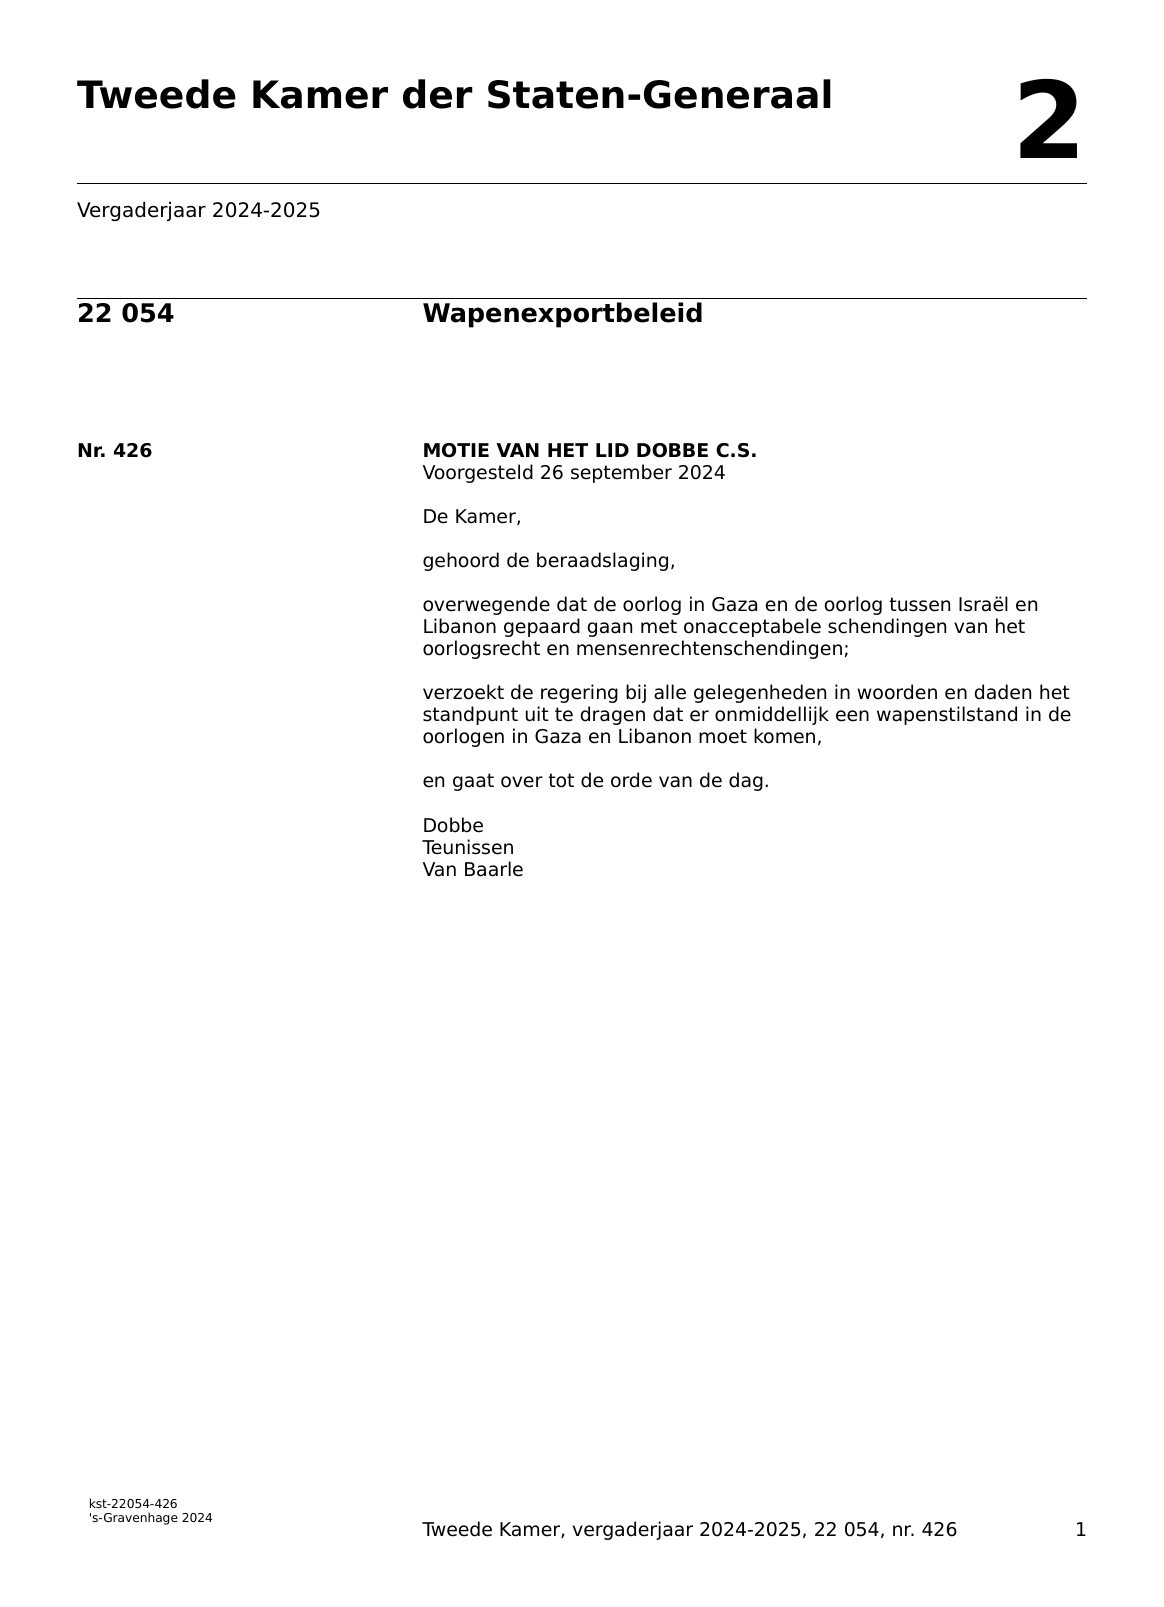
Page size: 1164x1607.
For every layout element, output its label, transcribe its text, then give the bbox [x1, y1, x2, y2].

subtitle 22 054 Wapenexportbeleid [77, 299, 1087, 329]
text verzoekt de regering bij alle gelegenheden in woorden en daden het standpunt uit te dragen dat er onmiddellijk een wapenstilstand in de oorlogen in Gaza en Libanon moet komen, [422, 682, 1087, 748]
text kst-22054-426 [88, 1497, 323, 1511]
text gehoord de beraadslaging, [422, 550, 1087, 572]
subtitle Nr. 426 MOTIE VAN HET LID DOBBE C.S. [77, 440, 1087, 462]
table_header Tweede Kamer der Staten-Generaal [77, 59, 886, 183]
text Voorgesteld 26 september 2024 [422, 462, 1087, 484]
text Van Baarle [422, 858, 1087, 881]
table_header 2 [886, 59, 1087, 183]
text 's-Gravenhage 2024 [88, 1511, 323, 1525]
text overwegende dat de oorlog in Gaza en de oorlog tussen Israël en Libanon gepaard gaan met onacceptabele schendingen van het oorlogsrecht en mensenrechtenschendingen; [422, 594, 1087, 660]
text Dobbe [422, 814, 1087, 837]
text Teunissen [422, 837, 1087, 858]
text De Kamer, [422, 506, 1087, 528]
table_cell Vergaderjaar 2024-2025 [77, 184, 1087, 298]
text en gaat over tot de orde van de dag. [422, 770, 1087, 792]
